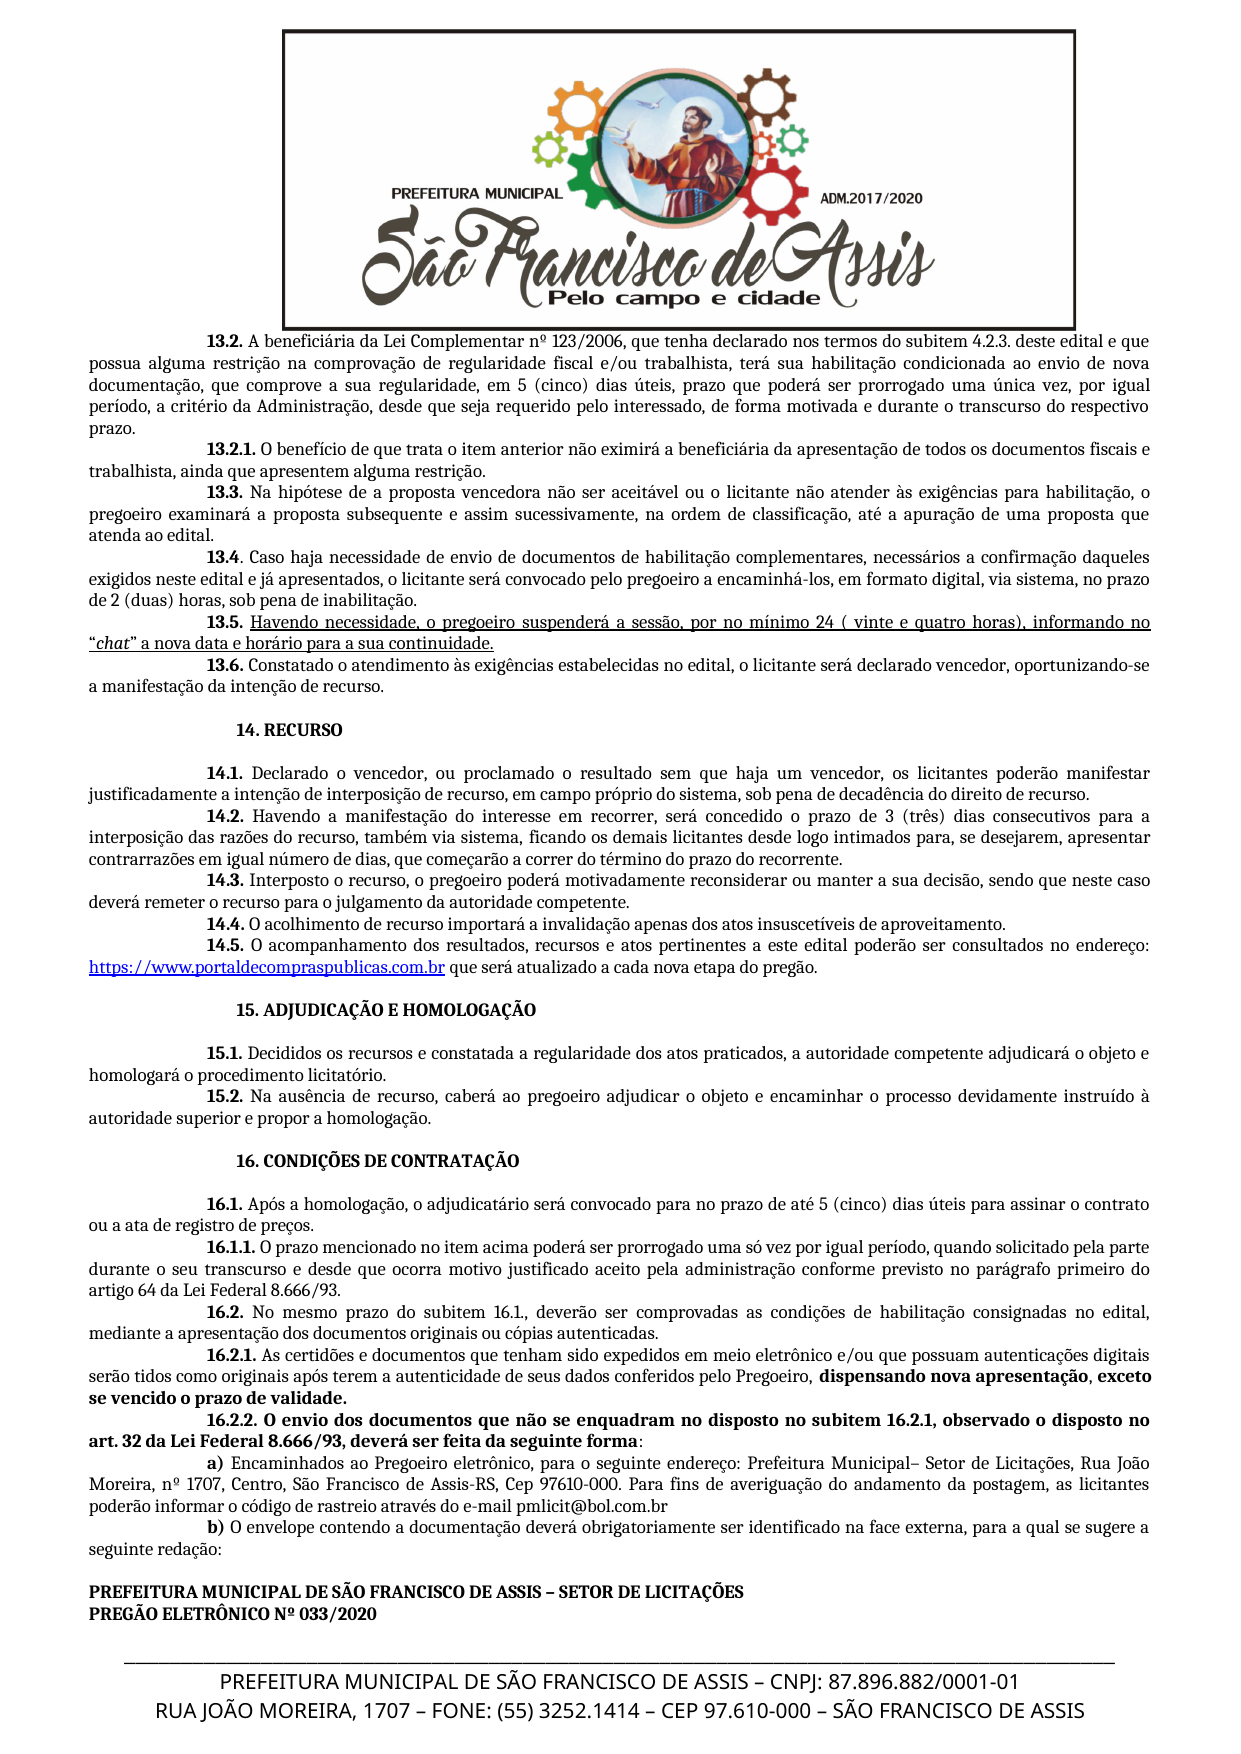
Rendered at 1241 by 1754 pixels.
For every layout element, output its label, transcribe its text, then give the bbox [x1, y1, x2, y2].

text 14.3. Interposto o recurso, o pregoeiro poderá motivadamente reconsiderar ou manter a sua decisão, sendo que neste caso deverá remeter o recurso para o julgamento da autoridade competente. [89, 870, 1152, 913]
text 13.2. A beneficiária da Lei Complementar nº 123/2006, que tenha declarado nos termos do subitem 4.2.3. deste edital e que possua alguma restrição na comprovação de regularidade fiscal e/ou trabalhista, terá sua habilitação condicionada ao envio de nova documentação, que comprove a sua regularidade, em 5 (cinco) dias úteis, prazo que poderá ser prorrogado uma única vez, por igual período, a critério da Administração, desde que seja requerido pelo interessado, de forma motivada e durante o transcurso do respectivo prazo. [89, 331, 1152, 439]
text PREFEITURA MUNICIPAL DE SÃO FRANCISCO DE ASSIS – SETOR DE LICITAÇÕES [89, 1582, 1152, 1603]
text 13.4. Caso haja necessidade de envio de documentos de habilitação complementares, necessários a confirmação daqueles exigidos neste edital e já apresentados, o licitante será convocado pelo pregoeiro a encaminhá-los, em formato digital, via sistema, no prazo de 2 (duas) horas, sob pena de inabilitação. [89, 547, 1152, 611]
text 16. CONDIÇÕES DE CONTRATAÇÃO [89, 1150, 1152, 1172]
text 14. RECURSO [89, 719, 1152, 741]
text 16.2.2. O envio dos documentos que não se enquadram no disposto no subitem 16.2.1, observado o disposto no art. 32 da Lei Federal 8.666/93, deverá ser feita da seguinte forma: [89, 1409, 1152, 1452]
text a) Encaminhados ao Pregoeiro eletrônico, para o seguinte endereço: Prefeitura Municipal– Setor de Licitações, Rua João Moreira, nº 1707, Centro, São Francisco de Assis-RS, Cep 97610-000. Para fins de averiguação do andamento da postagem, as licitantes poderão informar o código de rastreio através do e-mail pmlicit@bol.com.br [89, 1452, 1152, 1517]
text 15.2. Na ausência de recurso, caberá ao pregoeiro adjudicar o objeto e encaminhar o processo devidamente instruído à autoridade superior e propor a homologação. [89, 1086, 1152, 1129]
text b) O envelope contendo a documentação deverá obrigatoriamente ser identificado na face externa, para a qual se sugere a seguinte redação: [89, 1517, 1152, 1560]
text 14.1. Declarado o vencedor, ou proclamado o resultado sem que haja um vencedor, os licitantes poderão manifestar justificadamente a intenção de interposição de recurso, em campo próprio do sistema, sob pena de decadência do direito de recurso. [89, 762, 1152, 805]
text 13.5. Havendo necessidade, o pregoeiro suspenderá a sessão, por no mínimo 24 ( vinte e quatro horas), informando no “chat” a nova data e horário para a sua continuidade. [89, 611, 1152, 654]
text 15. ADJUDICAÇÃO E HOMOLOGAÇÃO [89, 999, 1152, 1021]
text 14.2. Havendo a manifestação do interesse em recorrer, será concedido o prazo de 3 (três) dias consecutivos para a interposição das razões do recurso, também via sistema, ficando os demais licitantes desde logo intimados para, se desejarem, apresentar contrarrazões em igual número de dias, que começarão a correr do término do prazo do recorrente. [89, 805, 1152, 870]
text 16.2.1. As certidões e documentos que tenham sido expedidos em meio eletrônico e/ou que possuam autenticações digitais serão tidos como originais após terem a autenticidade de seus dados conferidos pelo Pregoeiro, dispensando nova apresentação, exceto se vencido o prazo de validade. [89, 1344, 1152, 1409]
text 13.3. Na hipótese de a proposta vencedora não ser aceitável ou o licitante não atender às exigências para habilitação, o pregoeiro examinará a proposta subsequente e assim sucessivamente, na ordem de classificação, até a apuração de uma proposta que atenda ao edital. [89, 482, 1152, 547]
text PREGÃO ELETRÔNICO Nº 033/2020 [89, 1603, 1152, 1625]
text 14.5. O acompanhamento dos resultados, recursos e atos pertinentes a este edital poderão ser consultados no endereço: https://www.portaldecompraspublicas.com.br que será atualizado a cada nova etapa do pregão. [89, 935, 1152, 978]
text 16.2. No mesmo prazo do subitem 16.1., deverão ser comprovadas as condições de habilitação consignadas no edital, mediante a apresentação dos documentos originais ou cópias autenticadas. [89, 1301, 1152, 1344]
text 14.4. O acolhimento de recurso importará a invalidação apenas dos atos insuscetíveis de aproveitamento. [89, 913, 1152, 935]
text 16.1. Após a homologação, o adjudicatário será convocado para no prazo de até 5 (cinco) dias úteis para assinar o contrato ou a ata de registro de preços. [89, 1193, 1152, 1237]
text 13.2.1. O benefício de que trata o item anterior não eximirá a beneficiária da apresentação de todos os documentos fiscais e trabalhista, ainda que apresentem alguma restrição. [89, 439, 1152, 482]
text 13.6. Constatado o atendimento às exigências estabelecidas no edital, o licitante será declarado vencedor, oportunizando-se a manifestação da intenção de recurso. [89, 654, 1152, 697]
text 15.1. Decididos os recursos e constatada a regularidade dos atos praticados, a autoridade competente adjudicará o objeto e homologará o procedimento licitatório. [89, 1042, 1152, 1086]
text 16.1.1. O prazo mencionado no item acima poderá ser prorrogado uma só vez por igual período, quando solicitado pela parte durante o seu transcurso e desde que ocorra motivo justificado aceito pela administração conforme previsto no parágrafo primeiro do artigo 64 da Lei Federal 8.666/93. [89, 1237, 1152, 1301]
